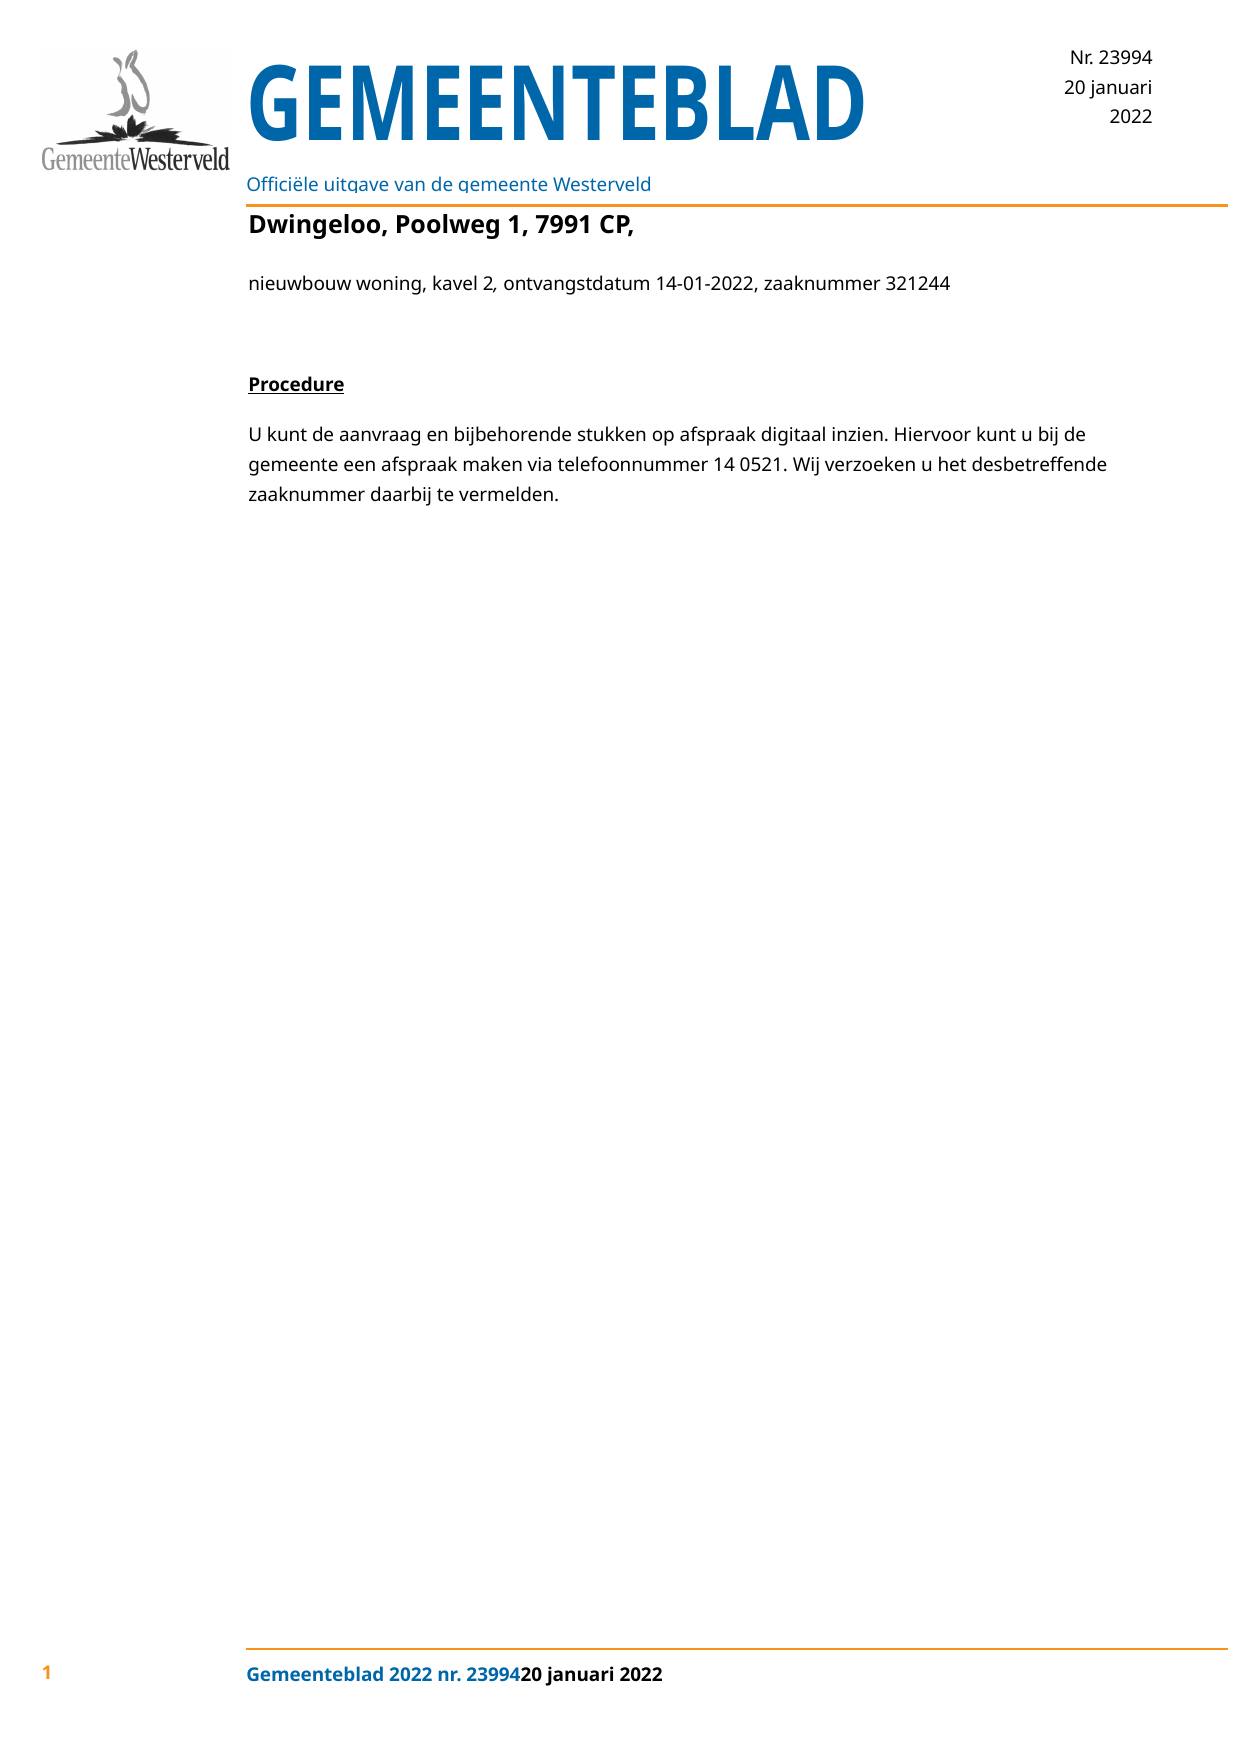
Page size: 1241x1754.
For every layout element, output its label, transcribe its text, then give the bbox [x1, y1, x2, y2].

text nieuwbouw woning, kavel 2, ontvangstdatum 14-01-2022, zaaknummer 321244 [248, 270, 1152, 296]
text U kunt de aanvraag en bijbehorende stukken op afspraak digitaal inzien. Hiervoor kunt u bij de gemeente een afspraak maken via telefoonnummer 14 0521. Wij verzoeken u het desbetreffende zaaknummer daarbij te vermelden. [248, 422, 1152, 506]
text Procedure [248, 371, 1152, 397]
text Dwingeloo, Poolweg 1, 7991 CP, [248, 207, 1152, 241]
picture [41, 47, 231, 172]
